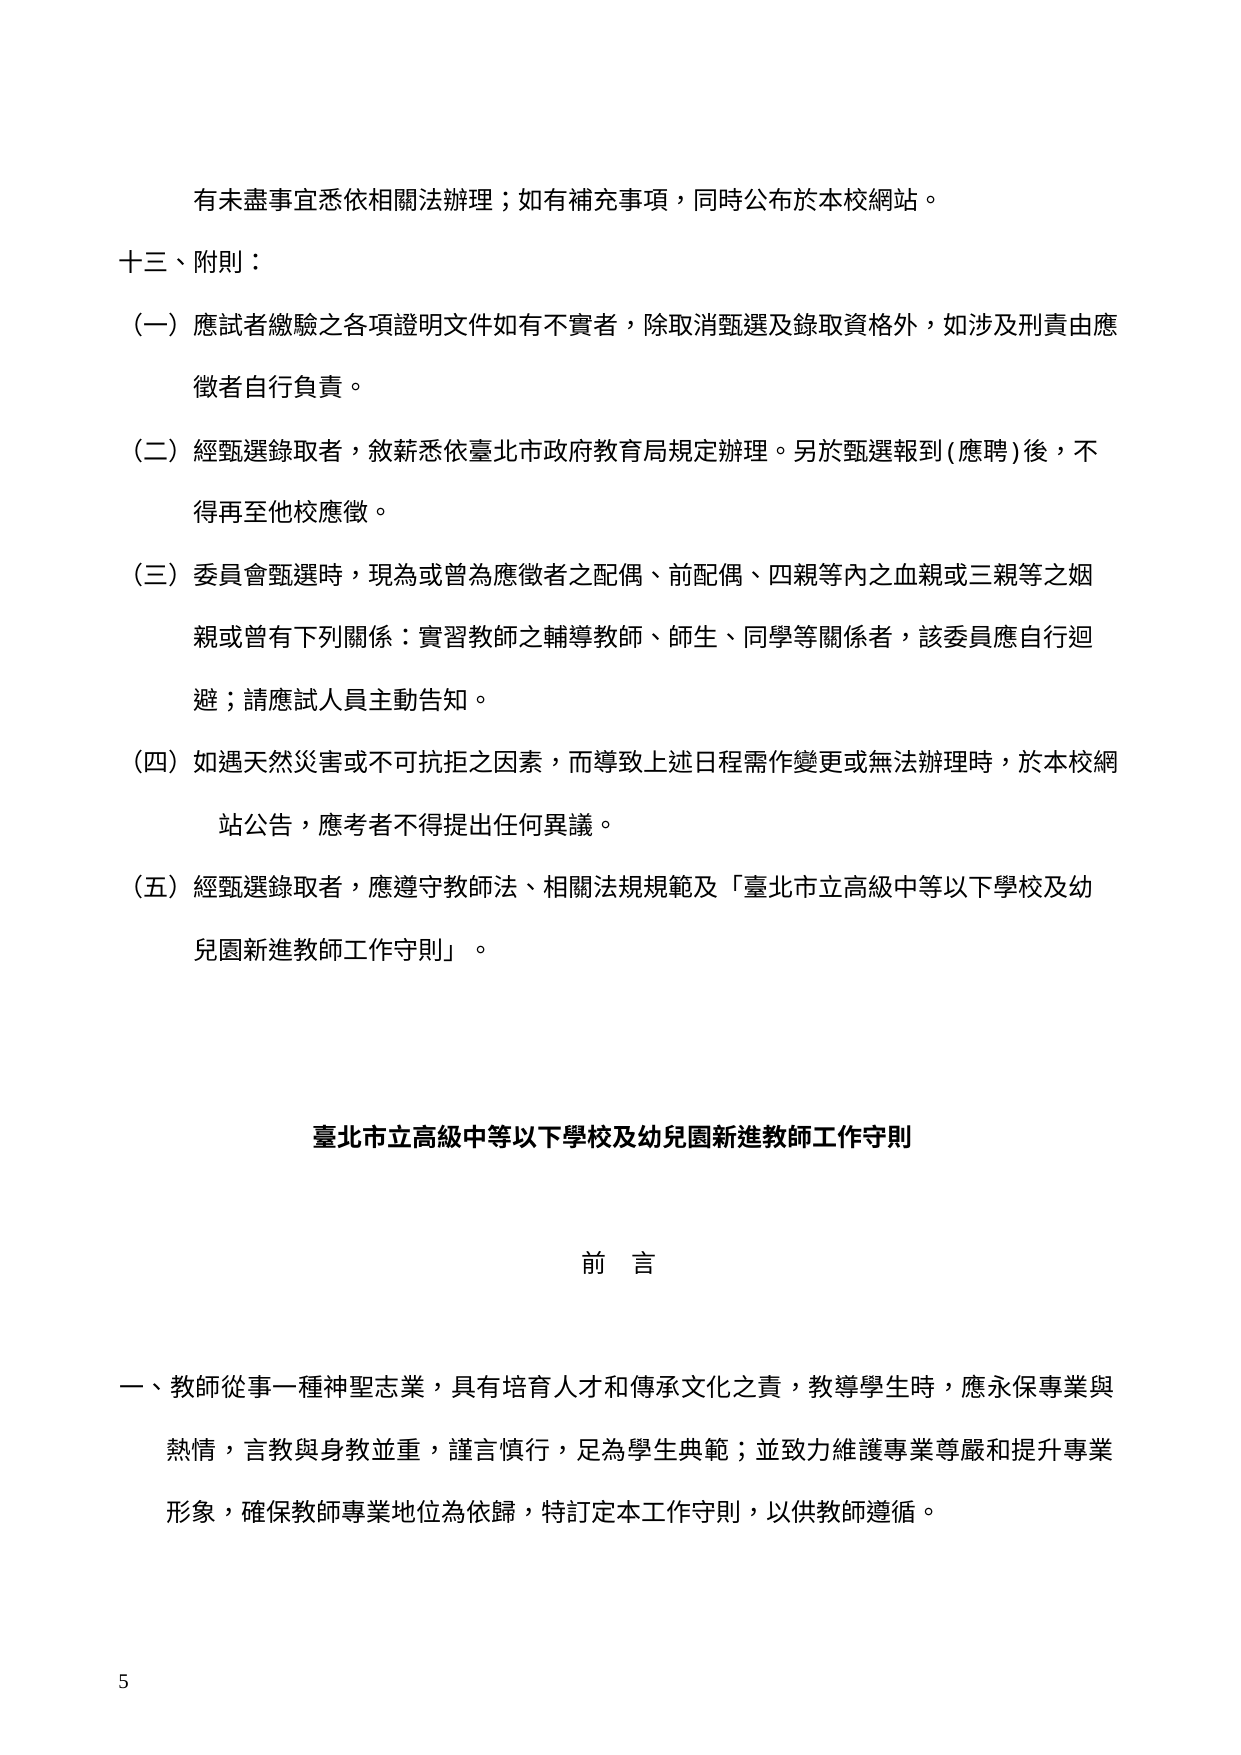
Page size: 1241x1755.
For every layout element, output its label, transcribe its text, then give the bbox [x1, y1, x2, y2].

text 得再至他校應徵。 [118, 471, 1122, 534]
text 十三、附則： [118, 221, 1122, 284]
text （一）應試者繳驗之各項證明文件如有不實者，除取消甄選及錄取資格外，如涉及刑責由應徵者自行負責。 [118, 284, 1122, 409]
text 前 言 [118, 1221, 1120, 1284]
text （三）委員會甄選時，現為或曾為應徵者之配偶、前配偶、四親等內之血親或三親等之姻 [118, 534, 1122, 596]
text （四）如遇天然災害或不可抗拒之因素，而導致上述日程需作變更或無法辦理時，於本校網站公告，應考者不得提出任何異議。 [118, 721, 1122, 846]
text （二）經甄選錄取者，敘薪悉依臺北市政府教育局規定辦理。另於甄選報到(應聘)後，不 [118, 409, 1122, 471]
text 親或曾有下列關係：實習教師之輔導教師、師生、同學等關係者，該委員應自行迴 [118, 596, 1122, 659]
text 避；請應試人員主動告知。 [118, 659, 1122, 721]
text （五）經甄選錄取者，應遵守教師法、相關法規規範及「臺北市立高級中等以下學校及幼 [118, 846, 1122, 909]
text 兒園新進教師工作守則」。 [118, 909, 1122, 971]
text 有未盡事宜悉依相關法辦理；如有補充事項，同時公布於本校網站。 [118, 159, 1122, 221]
text 臺北市立高級中等以下學校及幼兒園新進教師工作守則 [118, 1096, 1106, 1159]
text 一、教師從事一種神聖志業，具有培育人才和傳承文化之責，教導學生時，應永保專業與熱情，言教與身教並重，謹言慎行，足為學生典範；並致力維護專業尊嚴和提升專業形象，確保教師專業地位為依歸，特訂定本工作守則，以供教師遵循。 [119, 1346, 1116, 1534]
